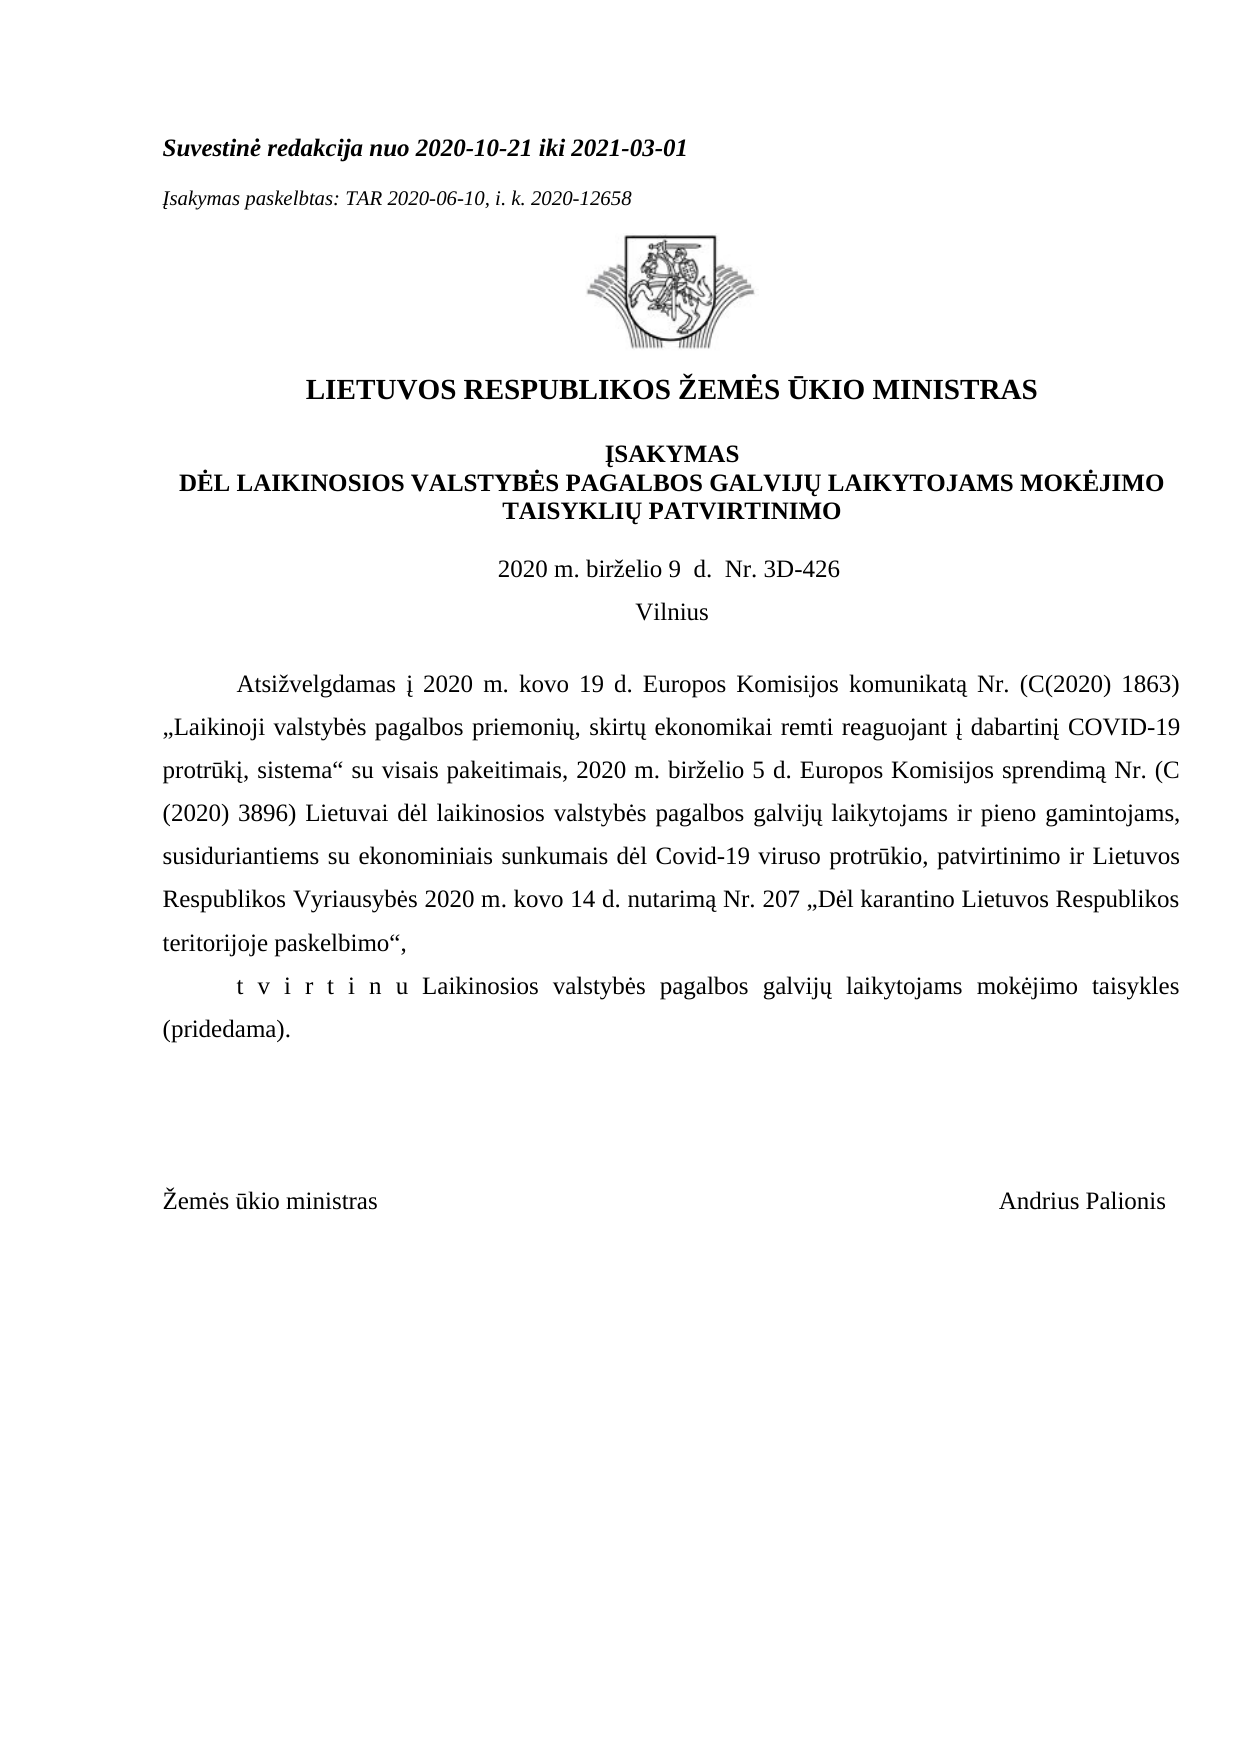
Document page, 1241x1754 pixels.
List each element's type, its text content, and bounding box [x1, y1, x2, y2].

text Suvestinė redakcija nuo 2020-10-21 iki 2021-03-01 [162, 133, 1181, 162]
text 2020 m. birželio 9 d. Nr. 3D-426 [162, 554, 1181, 583]
text t v i r t i n u Laikinosios valstybės pagalbos galvijų laikytojams mokėjimo taisykles (pridedama). [162, 971, 1181, 1043]
text ĮSAKYMAS [162, 439, 1181, 468]
text DĖL LAIKINOSIOS VALSTYBĖS PAGALBOS GALVIJŲ LAIKYTOJAMS MOKĖJIMO TAISYKLIŲ PATVIRTINIMO [162, 468, 1181, 525]
text Įsakymas paskelbtas: TAR 2020-06-10, i. k. 2020-12658 [162, 186, 1181, 210]
text Atsižvelgdamas į 2020 m. kovo 19 d. Europos Komisijos komunikatą Nr. (C(2020) 1863) „Laikinoji valstybės pagalbos priemonių, skirtų ekonomikai remti reaguojant į dabartinį COVID-19 protrūkį, sistema“ su visais pakeitimais, 2020 m. birželio 5 d. Europos Komisijos sprendimą Nr. (C (2020) 3896) Lietuvai dėl laikinosios valstybės pagalbos galvijų laikytojams ir pieno gamintojams, susiduriantiems su ekonominiais sunkumais dėl Covid-19 viruso protrūkio, patvirtinimo ir Lietuvos Respublikos Vyriausybės 2020 m. kovo 14 d. nutarimą Nr. 207 „Dėl karantino Lietuvos Respublikos teritorijoje paskelbimo“, [162, 669, 1181, 956]
text Žemės ūkio ministras Andrius Palionis [162, 1186, 1181, 1215]
text LIETUVOS RESPUBLIKOS ŽEMĖS ŪKIO MINISTRAS [162, 372, 1181, 405]
text Vilnius [162, 597, 1181, 626]
